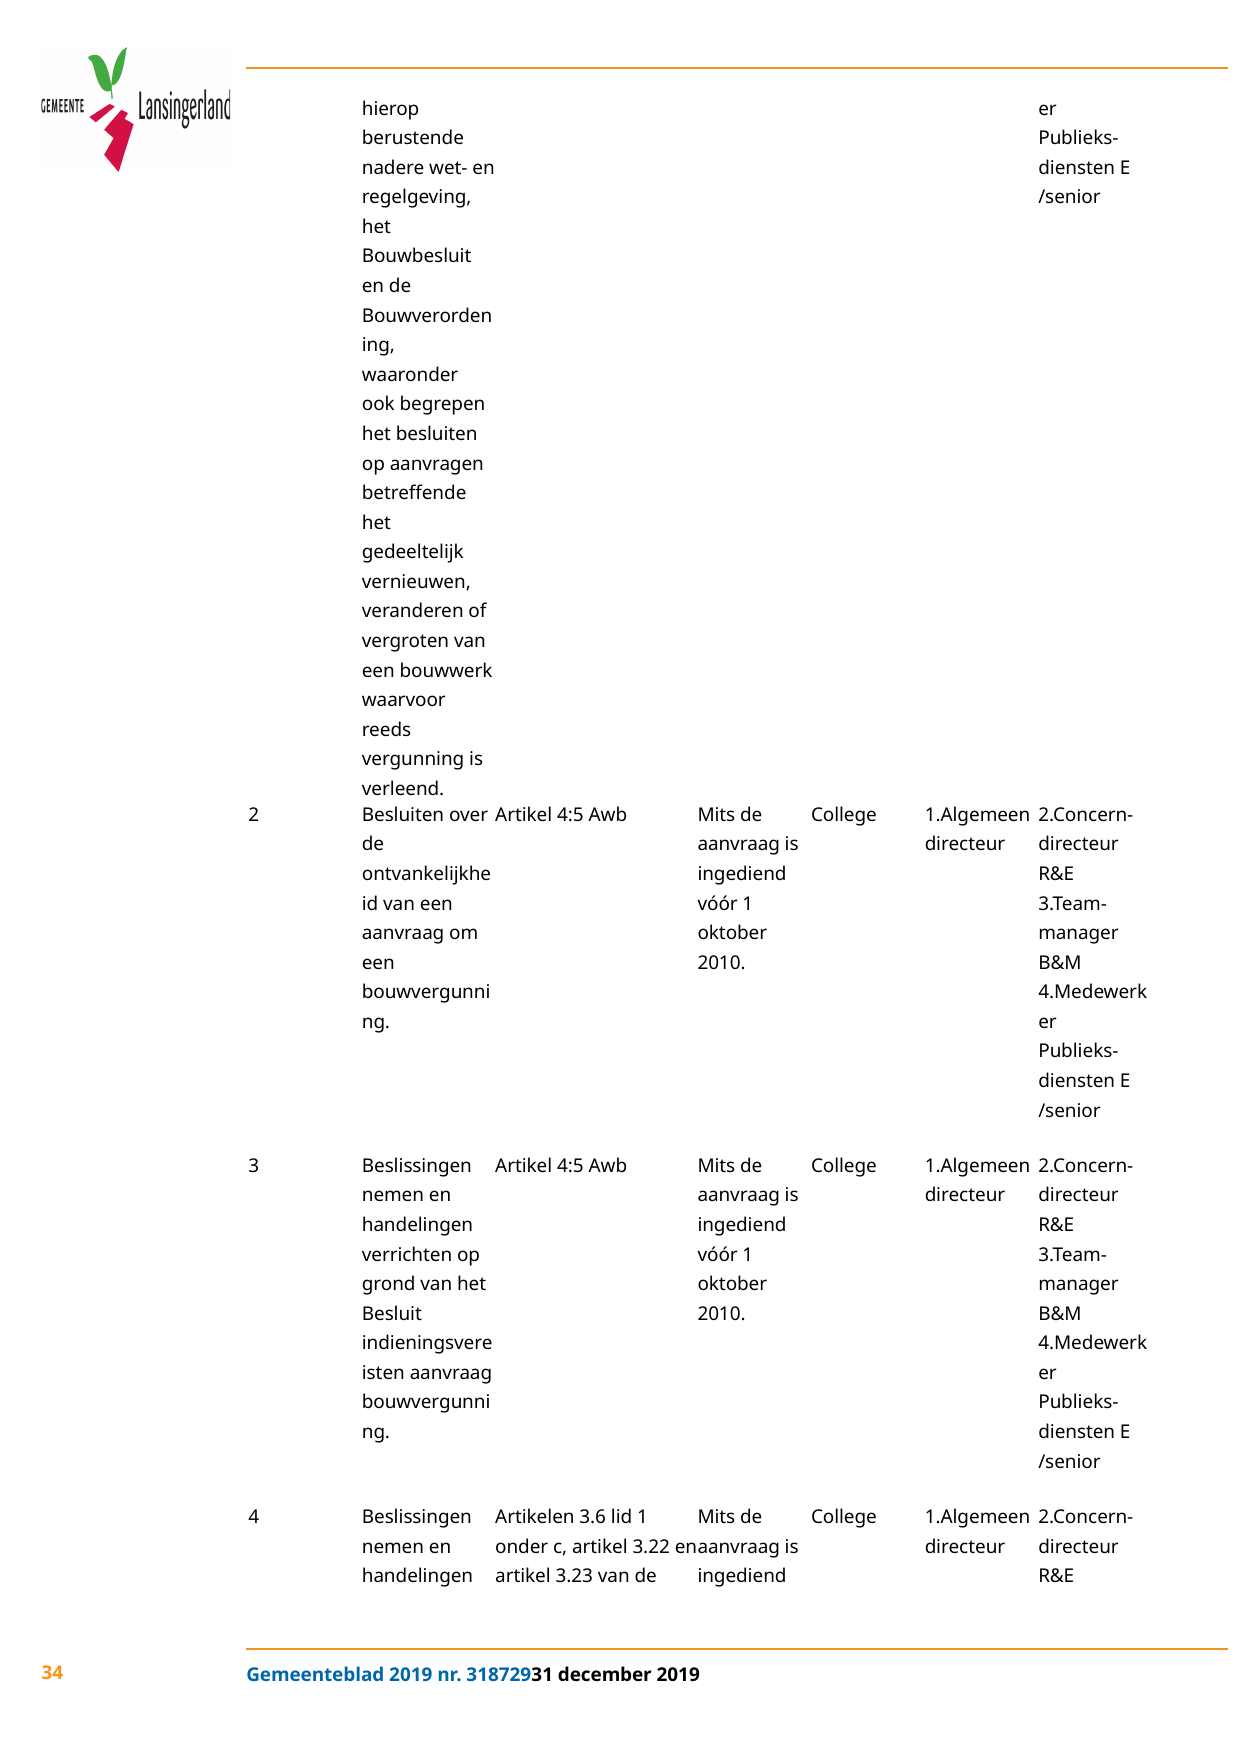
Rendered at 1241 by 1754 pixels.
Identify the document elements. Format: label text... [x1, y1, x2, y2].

table_cell Mits de aanvraag is ingediend vóór 1 oktober 2010. [697, 1152, 811, 1503]
table_cell hierop berustende nadere wet- en regelgeving, het Bouwbesluit en de Bouwverordening, waaronder ook begrepen het besluiten op aanvragen betreffende het gedeeltelijk vernieuwen, veranderen of vergroten van een bouwwerk waarvoor reeds vergunning is verleend. [362, 95, 495, 801]
table_cell 3 [248, 1152, 362, 1503]
table_cell Beslissingen nemen en handelingen verrichten op grond van het Besluit indieningsvereisten aanvraag bouwvergunning. [362, 1152, 495, 1503]
table_cell 4 [248, 1503, 362, 1588]
table_cell 2.Concern-directeur R&E 3.Team-manager B&M 4.Medewerker Publieks-diensten E /senior [1038, 801, 1152, 1152]
table_cell [925, 95, 1038, 801]
table_cell 2.Concern-directeur R&E [1038, 1503, 1152, 1588]
table_cell Artikelen 3.6 lid 1 onder c, artikel 3.22 en artikel 3.23 van de [495, 1503, 697, 1588]
table_cell 1.Algemeen directeur [925, 801, 1038, 1152]
table_cell [811, 95, 924, 801]
table_cell Artikel 4:5 Awb [495, 801, 697, 1152]
table_cell College [811, 801, 924, 1152]
table_cell College [811, 1503, 924, 1588]
table_cell Artikel 4:5 Awb [495, 1152, 697, 1503]
table_cell 1.Algemeen directeur [925, 1503, 1038, 1588]
table_cell [495, 95, 697, 801]
picture [41, 47, 231, 172]
table_cell College [811, 1152, 924, 1503]
table_cell 1.Algemeen directeur [925, 1152, 1038, 1503]
table_cell [697, 95, 811, 801]
table_cell 2.Concern-directeur R&E 3.Team-manager B&M 4.Medewerker Publieks-diensten E /senior [1038, 1152, 1152, 1503]
table_cell Besluiten over de ontvankelijkheid van een aanvraag om een bouwvergunning. [362, 801, 495, 1152]
table_cell Mits de aanvraag is ingediend [697, 1503, 811, 1588]
table_cell 2 [248, 801, 362, 1152]
table_cell Beslissingen nemen en handelingen [362, 1503, 495, 1588]
table_cell [248, 95, 362, 801]
table_cell er Publieks-diensten E /senior [1038, 95, 1152, 801]
table_cell Mits de aanvraag is ingediend vóór 1 oktober 2010. [697, 801, 811, 1152]
